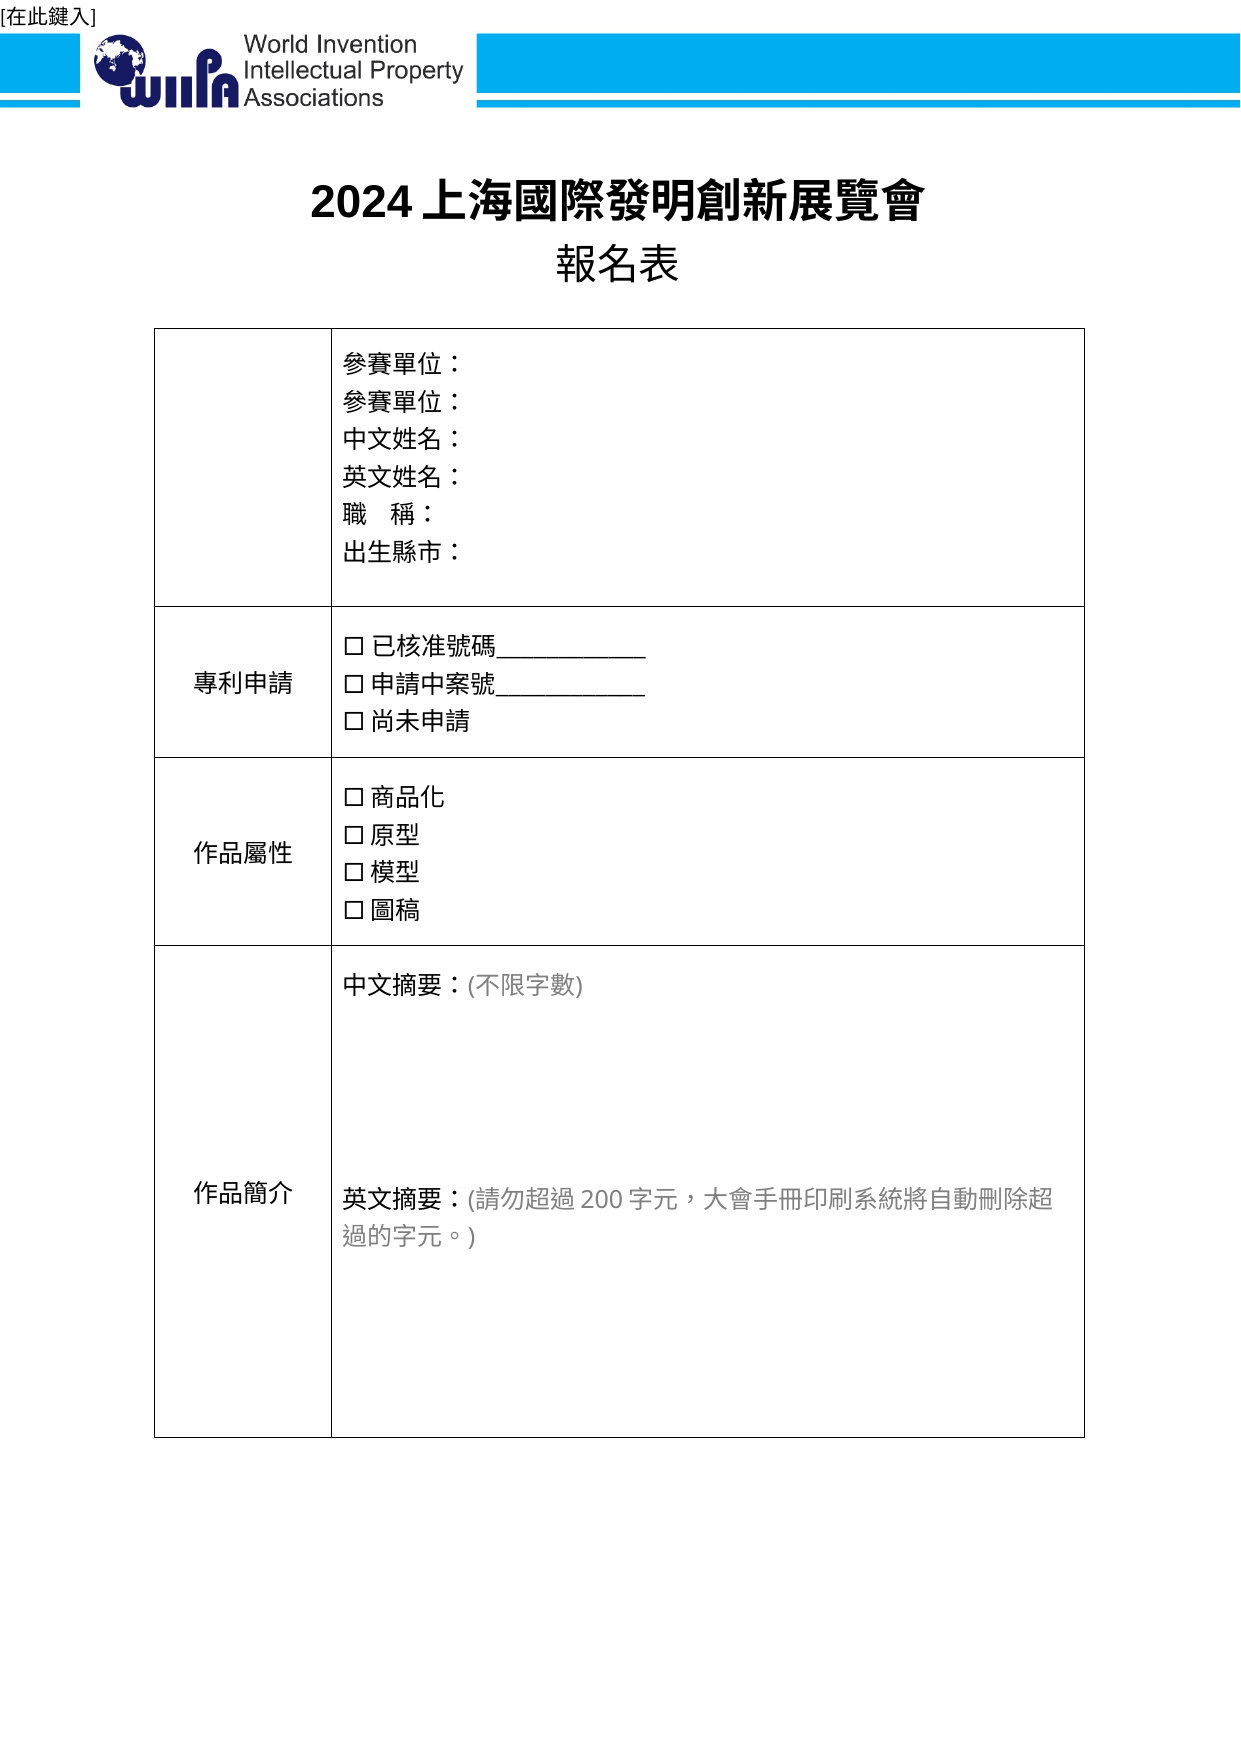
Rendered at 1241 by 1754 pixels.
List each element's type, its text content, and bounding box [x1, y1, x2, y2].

table_cell 作品屬性 [155, 758, 331, 945]
table_cell 作品簡介 [155, 946, 331, 1437]
table_cell [155, 329, 331, 606]
table_cell  商品化  原型  模型  圖稿 [332, 758, 1084, 945]
table_cell 參賽單位： 參賽單位： 中文姓名： 英文姓名： 職 稱： 出生縣市： [332, 329, 1084, 606]
table_cell 中文摘要：(不限字數) 英文摘要：(請勿超過200字元，大會手冊印刷系統將自動刪除超過的字元。) [332, 946, 1084, 1437]
table_cell 專利申請 [155, 607, 331, 757]
table_cell  已核准號碼____________  申請中案號____________  尚未申請 [332, 607, 1084, 757]
